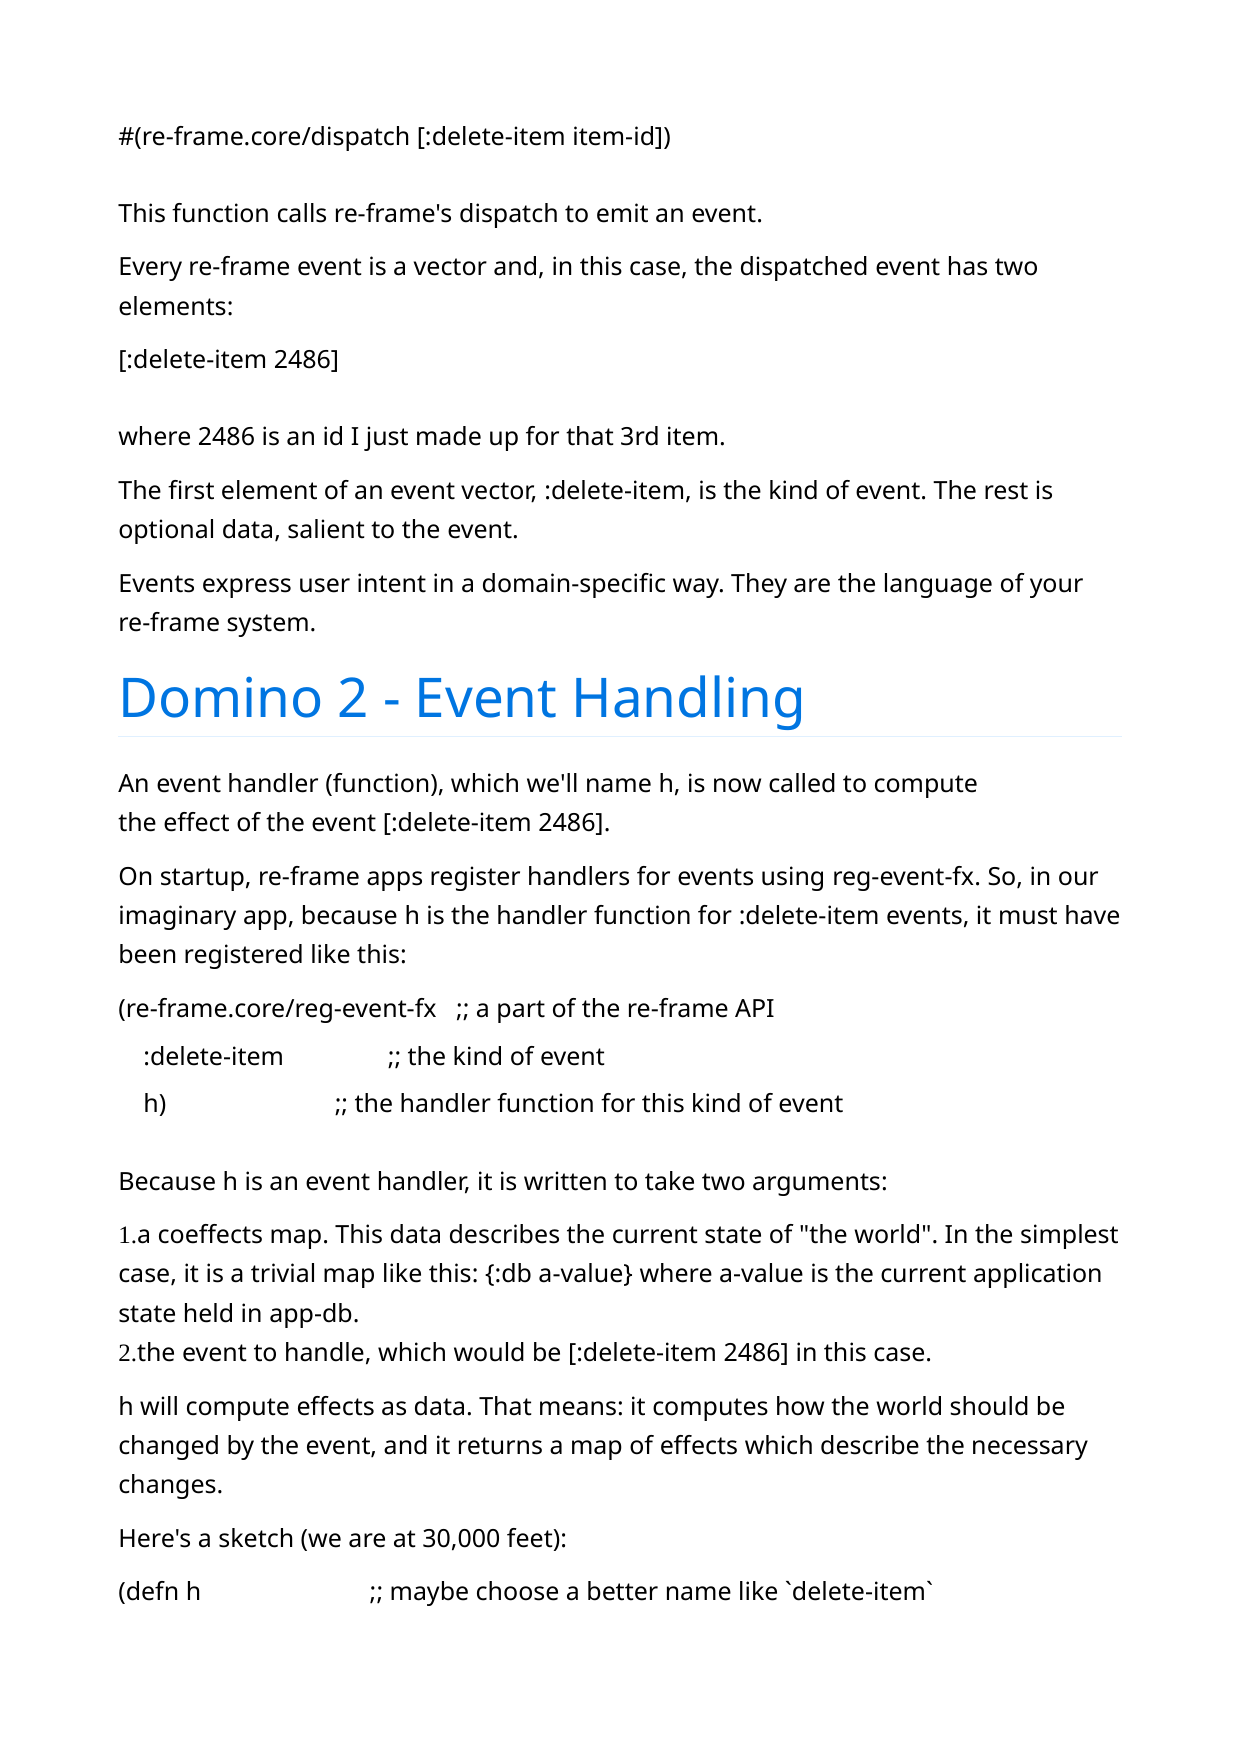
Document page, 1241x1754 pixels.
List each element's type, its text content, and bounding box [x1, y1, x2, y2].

text The first element of an event vector, :delete-item, is the kind of event. The rest is optional data, salient to the event. [118, 473, 1122, 546]
text On startup, re-frame apps register handlers for events using reg-event-fx. So, in our imaginary app, because h is the handler function for :delete-item events, it must have been registered like this: [118, 859, 1122, 971]
list a coeffects map. This data describes the current state of "the world". In the simplest case, it is a trivial map like this: {:db a-value} where a-value is the current application state held in app-db. [118, 1217, 1122, 1329]
text h) ;; the handler function for this kind of event [118, 1086, 1122, 1120]
subtitle Domino 2 - Event Handling [118, 658, 1122, 736]
text An event handler (function), which we'll name h, is now called to compute the effect of the event [:delete-item 2486]. [118, 766, 1122, 839]
text Because h is an event handler, it is written to take two arguments: [118, 1163, 1122, 1197]
text where 2486 is an id I just made up for that 3rd item. [118, 419, 1122, 453]
text Every re-frame event is a vector and, in this case, the dispatched event has two elements: [118, 249, 1122, 322]
text [:delete-item 2486] [118, 342, 1122, 376]
text (defn h ;; maybe choose a better name like `delete-item` [118, 1574, 1122, 1608]
text :delete-item ;; the kind of event [118, 1038, 1122, 1072]
text Here's a sketch (we are at 30,000 feet): [118, 1520, 1122, 1554]
text (re-frame.core/reg-event-fx ;; a part of the re-frame API [118, 991, 1122, 1025]
text #(re-frame.core/dispatch [:delete-item item-id]) [118, 118, 1122, 152]
list the event to handle, which would be [:delete-item 2486] in this case. [118, 1334, 1122, 1368]
text h will compute effects as data. That means: it computes how the world should be changed by the event, and it returns a map of effects which describe the necessary changes. [118, 1388, 1122, 1501]
text This function calls re-frame's dispatch to emit an event. [118, 195, 1122, 229]
text Events express user intent in a domain-specific way. They are the language of your re-frame system. [118, 566, 1122, 639]
